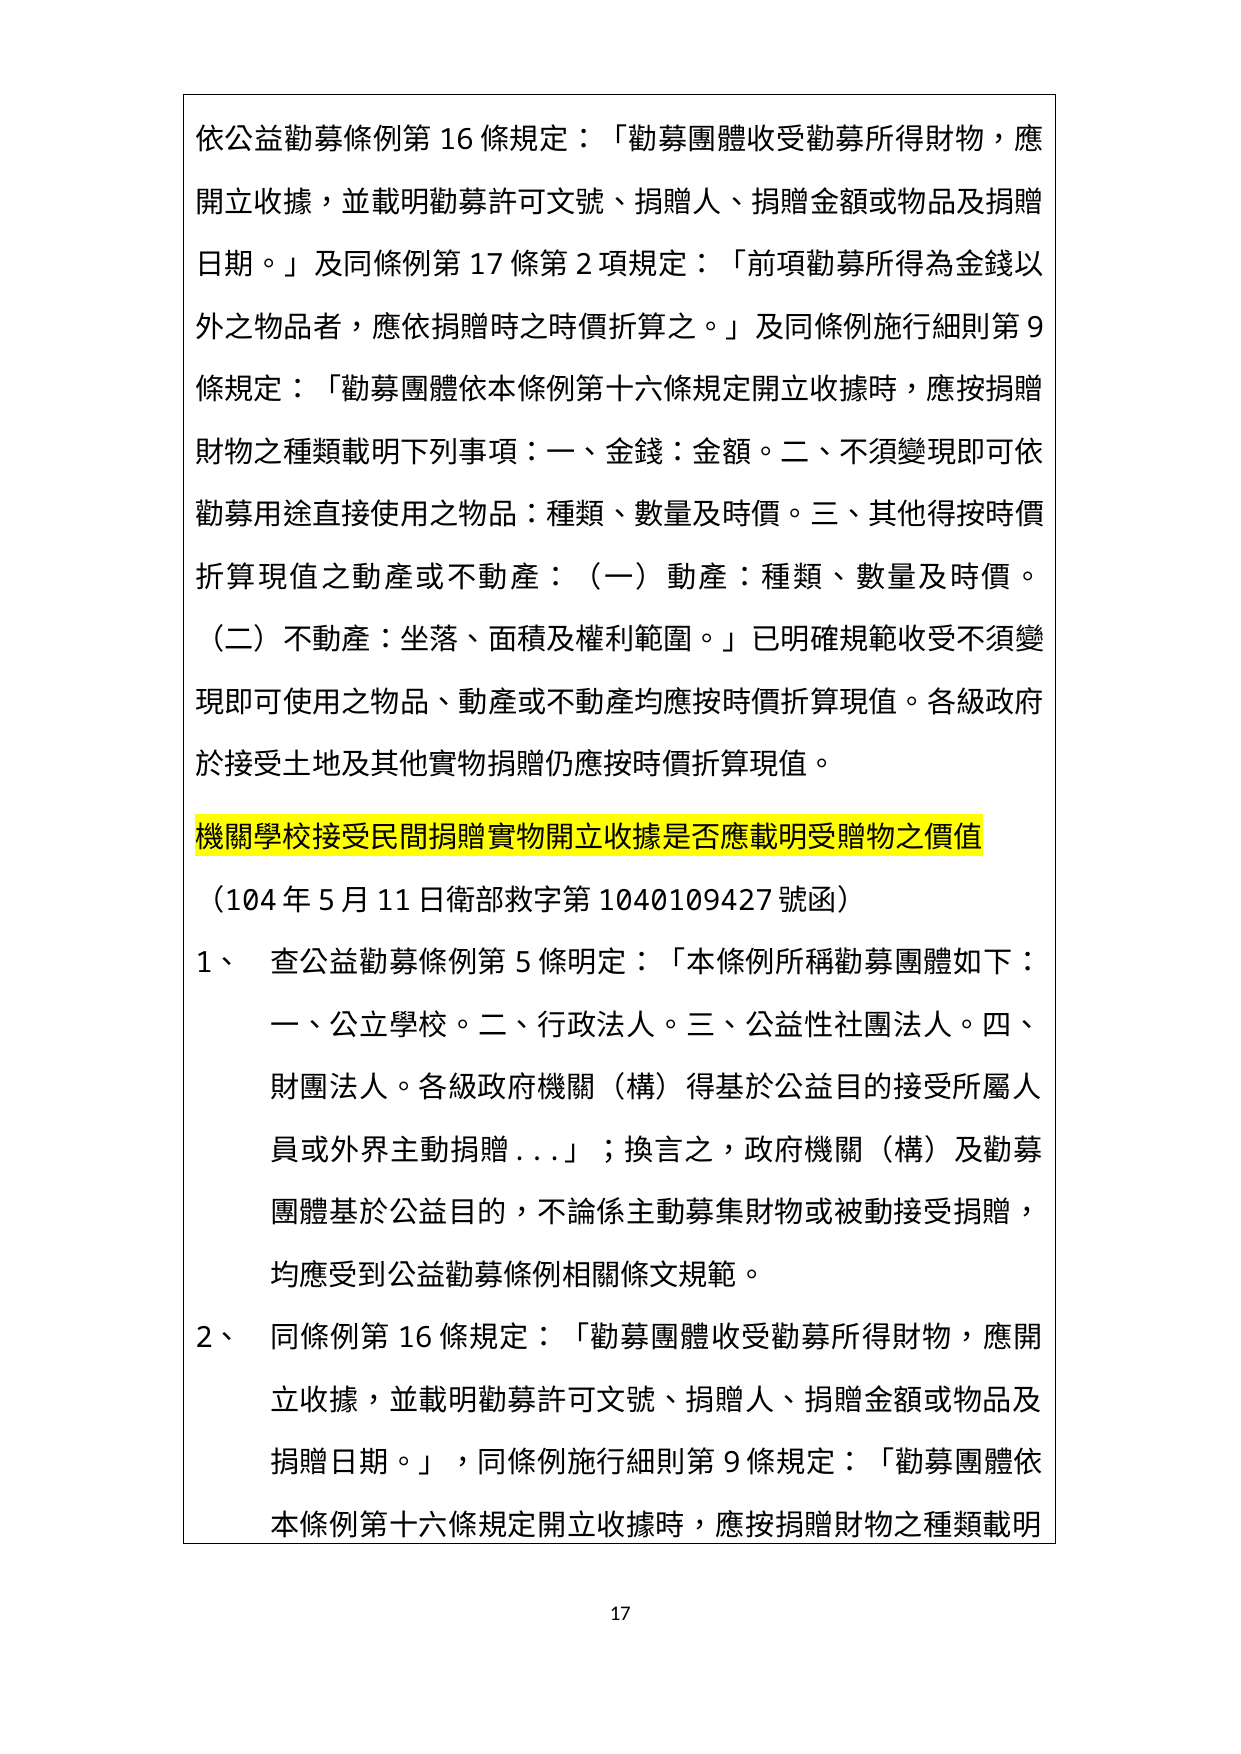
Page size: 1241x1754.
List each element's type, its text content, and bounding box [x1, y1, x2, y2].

table_header 各級政府於接受土地及其他實物捐贈之相關文書上，是否應載明受贈物之價值疑義（104年3月13日衛部救字第1040104293號函） 依公益勸募條例第16條規定：「勸募團體收受勸募所得財物，應開立收據，並載明勸募許可文號、捐贈人、捐贈金額或物品及捐贈日期。」及同條例第17條第2項規定：「前項勸募所得為金錢以外之物品者，應依捐贈時之時價折算之。」及同條例施行細則第9條規定：「勸募團體依本條例第十六條規定開立收據時，應按捐贈財物之種類載明下列事項：一、金錢：金額。二、不須變現即可依勸募用途直接使用之物品：種類、數量及時價。三、其他得按時價折算現值之動產或不動產：（一）動產：種類、數量及時價。（二）不動產：坐落、面積及權利範圍。」已明確規範收受不須變現即可使用之物品、動產或不動產均應按時價折算現值。各級政府於接受土地及其他實物捐贈仍應按時價折算現值。 機關學校接受民間捐贈實物開立收據是否應載明受贈物之價值（104年5月11日衛部救字第1040109427號函） 查公益勸募條例第5條明定：「本條例所稱勸募團體如下：一、公立學校。二、行政法人。三、公益性社團法人。四、財團法人。各級政府機關（構）得基於公益目的接受所屬人員或外界主動捐贈...」；換言之，政府機關（構）及勸募團體基於公益目的，不論係主動募集財物或被動接受捐贈，均應受到公益勸募條例相關條文規範。 同條例第16條規定：「勸募團體收受勸募所得財物，應開立收據，並載明勸募許可文號、捐贈人、捐贈金額或物品及捐贈日期。」，同條例施行細則第9條規定：「勸募團體依本條例第十六條規定開立收據時，應按捐贈財物之種類載明下列事項：一、金錢：金額。二、不須變現即可依勸募用途直接使用之物品：種類、數量及時價。...」。揆諸公益勸募條例第16條雖僅規定勸募團體開立收據及應記載事項，然各級政府機關（構）不論主動發起勸募或被動接受捐贈既受公益勸募條例規範，更應考量民眾對政府責信有更高期待之立場，允宜類推適用同條例第16條及施行細則第9條開立收據之相關規定，以昭公信。 教育文化公益慈善團體接受實物捐贈之捐贈收據應否載明受贈物之價值（104年10月13日衛部救字第1040130316號函） 依公益勸募條例第3條規定「...基於公益目的，募集財物或接受捐贈之勸募行為及其管理，依本條例之規定。但其他法律另有規定者，從其規定。」另依同條例第5條第1項及第2項規定「本條例所稱勸募團體如下：一、公立學校。二、行政法人。三、公益性社團法人。四、財團法人。各級政府機關 (構) 得基於公益目的接受所屬人員或外界主動捐贈...。」又同條例第16條規定「勸募團體收受勸募所得財物，應開立收據，並載明勸募許可文號、捐贈人、捐贈金額或物品及捐贈日期。」及公益勸募條例施行細則第9條規定「勸募團體依本條例第十六條規定開立收據時，應按捐贈財物之種類載明下列事項：一、金錢：金額。二、不須變現即可依勸募用途直接使用之物品：種類、數量及時價。三、其他得按時價折算現值之動產或不動產...。」 爰此，倘勸募團體基於公益目的募集財物或接受捐贈，須依上開相關規定辦理。 [184, 95, 1055, 1543]
